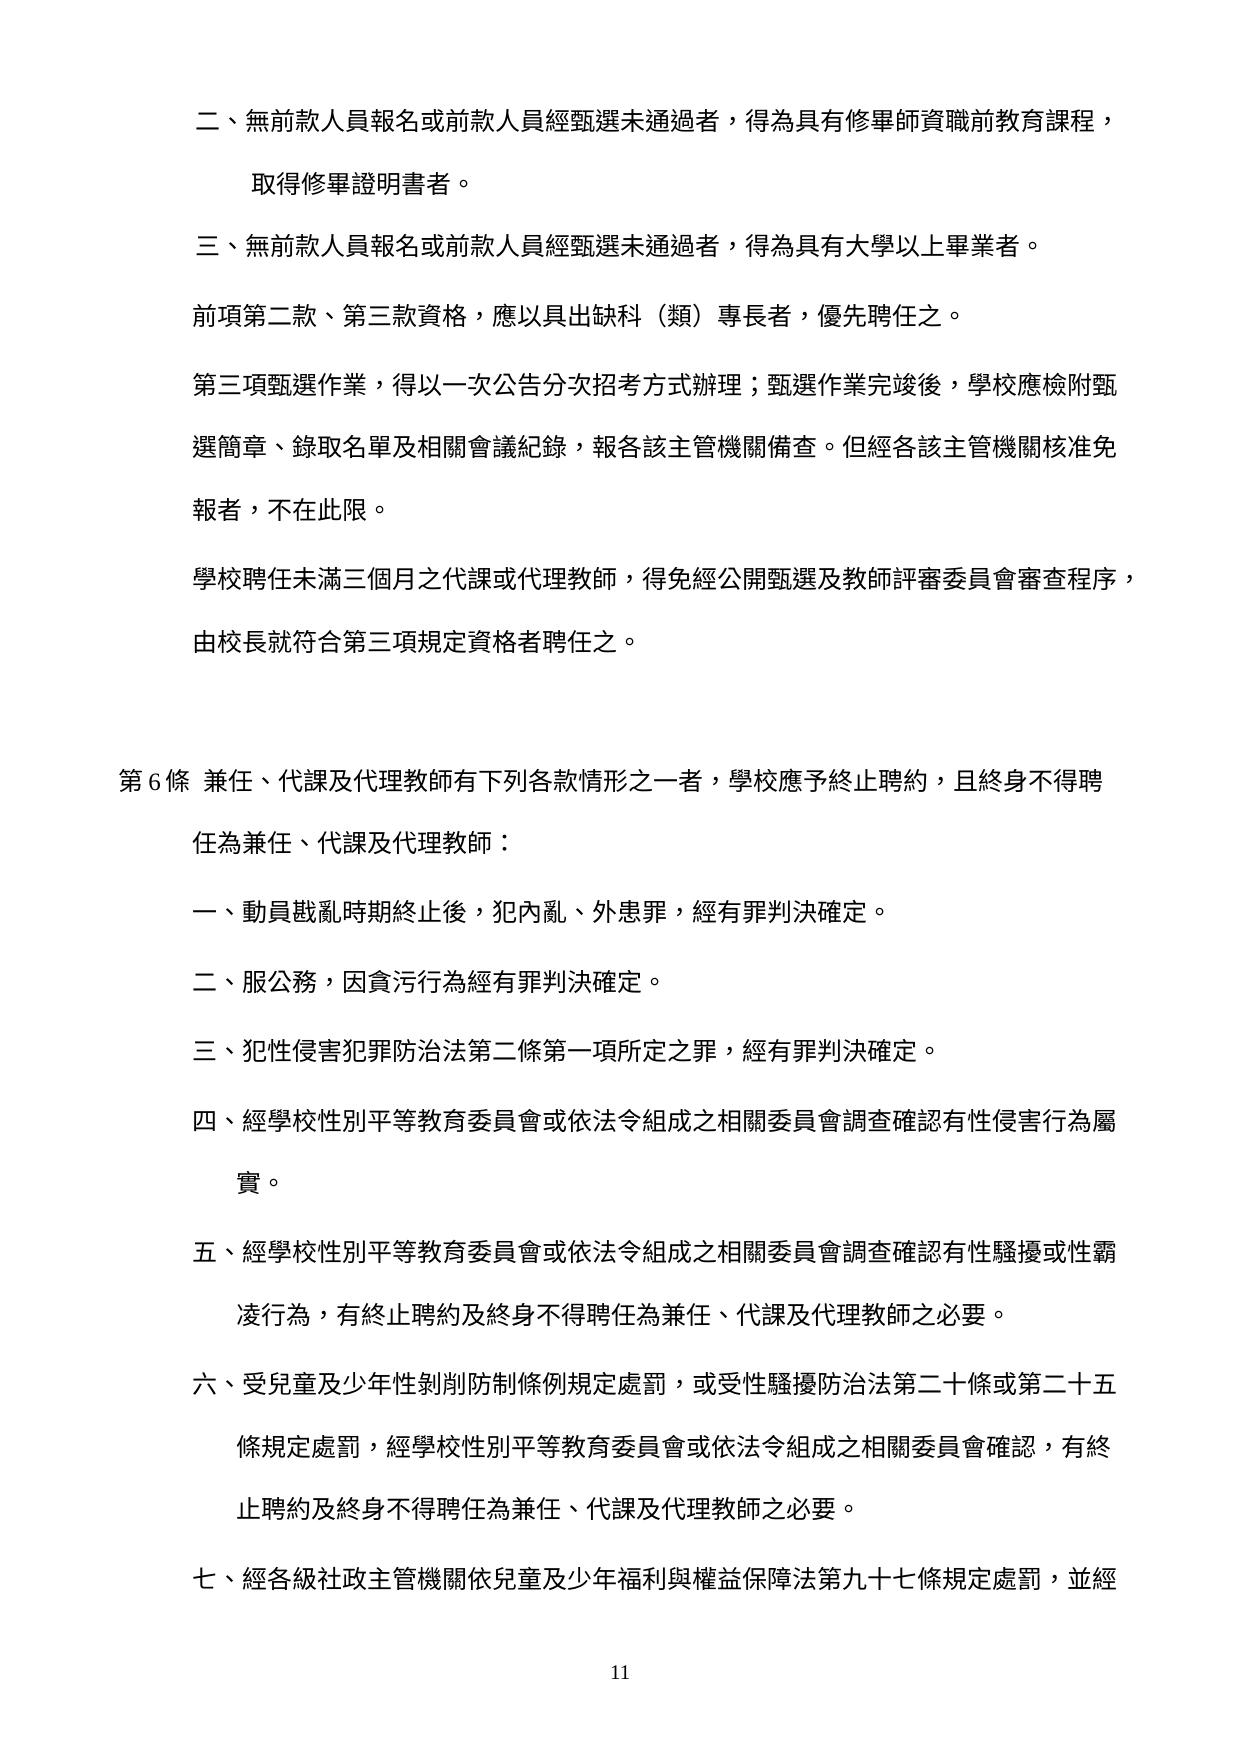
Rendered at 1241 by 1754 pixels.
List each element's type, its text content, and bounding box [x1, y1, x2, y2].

text 一、動員戡亂時期終止後，犯內亂、外患罪，經有罪判決確定。 [192, 869, 1122, 932]
text 第三項甄選作業，得以一次公告分次招考方式辦理；甄選作業完竣後，學校應檢附甄選簡章、錄取名單及相關會議紀錄，報各該主管機關備查。但經各該主管機關核准免報者，不在此限。 [192, 342, 1122, 529]
text 六、受兒童及少年性剝削防制條例規定處罰，或受性騷擾防治法第二十條或第二十五條規定處罰，經學校性別平等教育委員會或依法令組成之相關委員會確認，有終止聘約及終身不得聘任為兼任、代課及代理教師之必要。 [192, 1341, 1122, 1529]
text 學校聘任未滿三個月之代課或代理教師，得免經公開甄選及教師評審委員會審查程序，由校長就符合第三項規定資格者聘任之。 [192, 536, 1122, 661]
text 前項第二款、第三款資格，應以具出缺科（類）專長者，優先聘任之。 [192, 272, 1122, 335]
text 七、經各級社政主管機關依兒童及少年福利與權益保障法第九十七條規定處罰，並經 [192, 1536, 1122, 1598]
text 四、經學校性別平等教育委員會或依法令組成之相關委員會調查確認有性侵害行為屬實。 [192, 1077, 1122, 1202]
text 二、服公務，因貪污行為經有罪判決確定。 [192, 939, 1122, 1001]
text 三、無前款人員報名或前款人員經甄選未通過者，得為具有大學以上畢業者。 [118, 203, 1122, 266]
text 三、犯性侵害犯罪防治法第二條第一項所定之罪，經有罪判決確定。 [192, 1008, 1122, 1071]
text 第6條 兼任、代課及代理教師有下列各款情形之一者，學校應予終止聘約，且終身不得聘任為兼任、代課及代理教師： [118, 737, 1122, 862]
text 五、經學校性別平等教育委員會或依法令組成之相關委員會調查確認有性騷擾或性霸凌行為，有終止聘約及終身不得聘任為兼任、代課及代理教師之必要。 [192, 1209, 1122, 1334]
text 二、無前款人員報名或前款人員經甄選未通過者，得為具有修畢師資職前教育課程，取得修畢證明書者。 [195, 78, 1122, 203]
